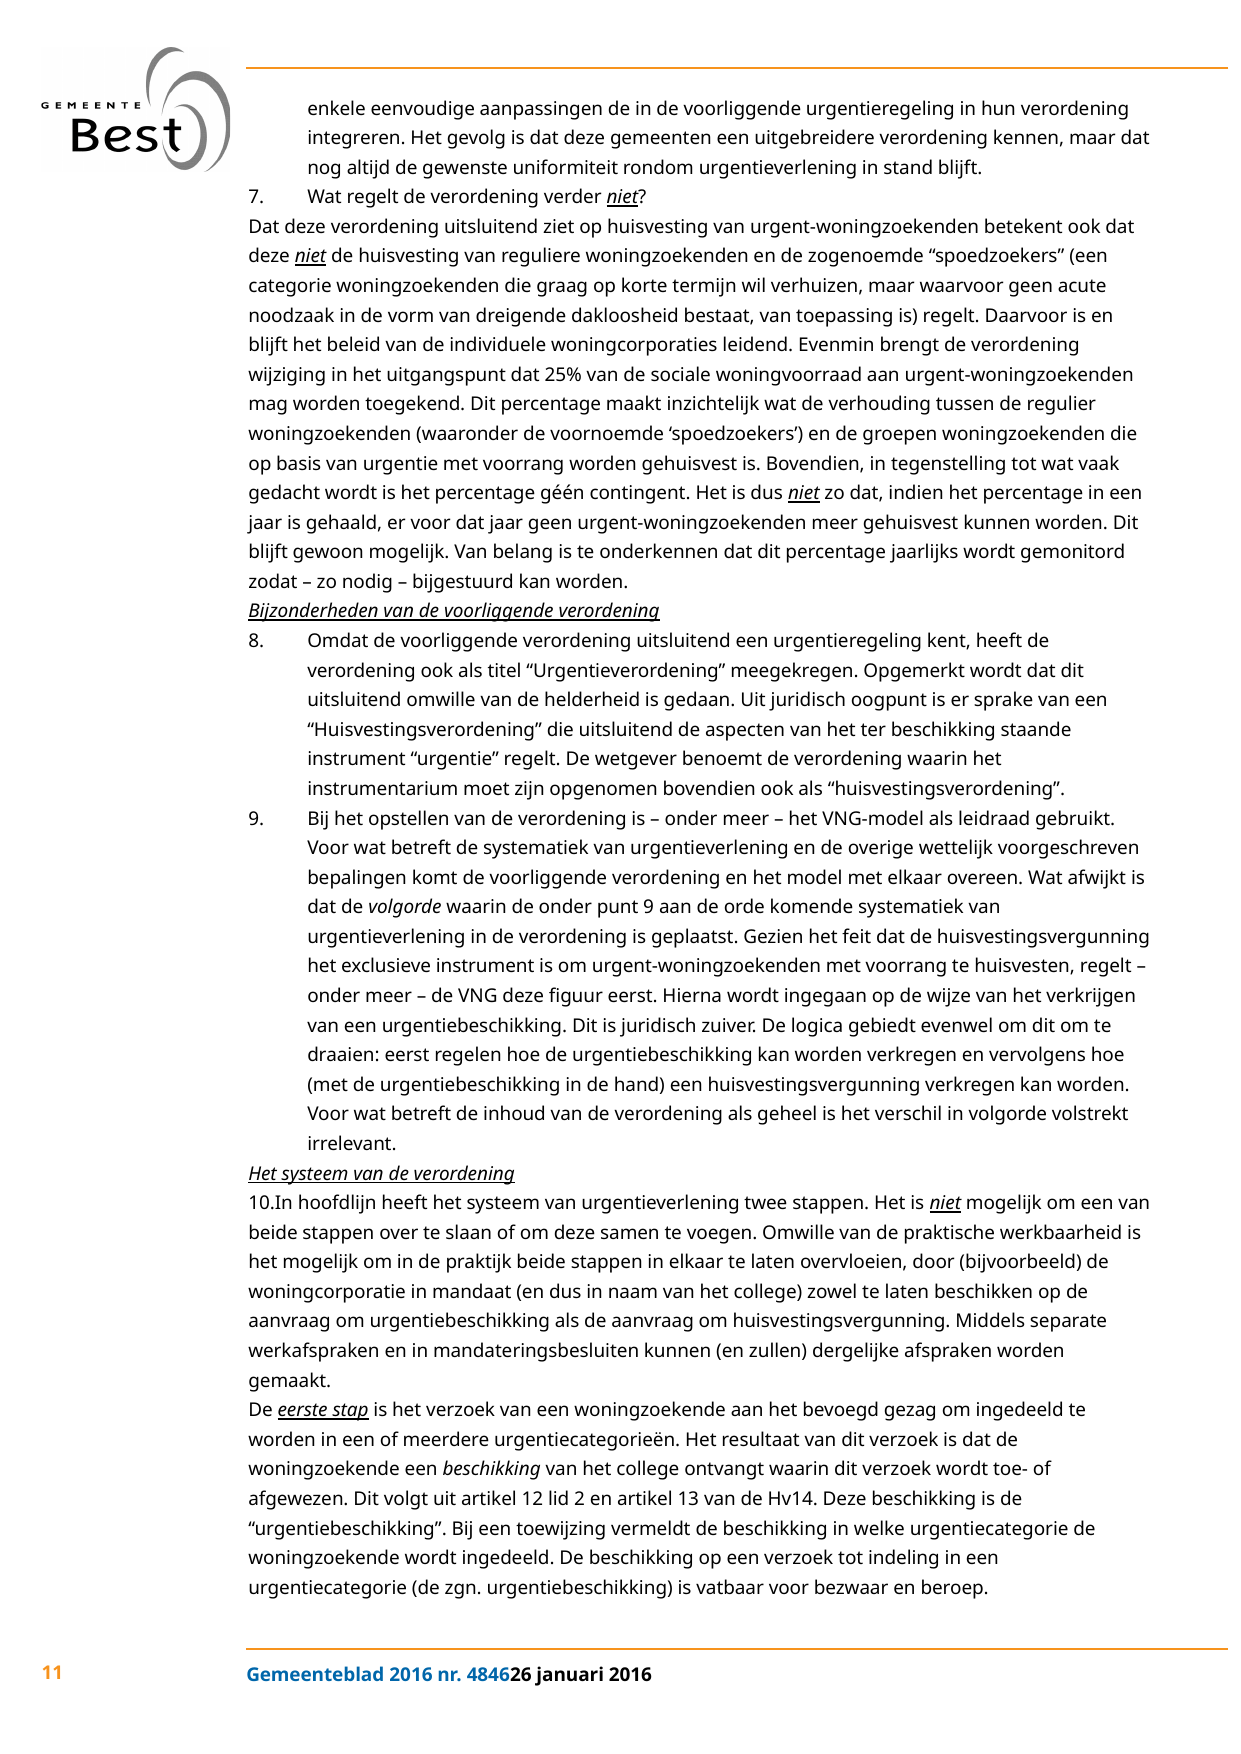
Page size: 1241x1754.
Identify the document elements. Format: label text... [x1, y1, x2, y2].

text 10.In hoofdlijn heeft het systeem van urgentieverlening twee stappen. Het is niet mogelijk om een van beide stappen over te slaan of om deze samen te voegen. Omwille van de praktische werkbaarheid is het mogelijk om in de praktijk beide stappen in elkaar te laten overvloeien, door (bijvoorbeeld) de woningcorporatie in mandaat (en dus in naam van het college) zowel te laten beschikken op de aanvraag om urgentiebeschikking als de aanvraag om huisvestingsvergunning. Middels separate werkafspraken en in mandateringsbesluiten kunnen (en zullen) dergelijke afspraken worden gemaakt. [248, 1189, 1152, 1393]
list enkele eenvoudige aanpassingen de in de voorliggende urgentieregeling in hun verordening integreren. Het gevolg is dat deze gemeenten een uitgebreidere verordening kennen, maar dat nog altijd de gewenste uniformiteit rondom urgentieverlening in stand blijft. [248, 95, 1152, 180]
text Dat deze verordening uitsluitend ziet op huisvesting van urgent-woningzoekenden betekent ook dat deze niet de huisvesting van reguliere woningzoekenden en de zogenoemde “spoedzoekers” (een categorie woningzoekenden die graag op korte termijn wil verhuizen, maar waarvoor geen acute noodzaak in de vorm van dreigende dakloosheid bestaat, van toepassing is) regelt. Daarvoor is en blijft het beleid van de individuele woningcorporaties leidend. Evenmin brengt de verordening wijziging in het uitgangspunt dat 25% van de sociale woningvoorraad aan urgent-woningzoekenden mag worden toegekend. Dit percentage maakt inzichtelijk wat de verhouding tussen de regulier woningzoekenden (waaronder de voornoemde ‘spoedzoekers’) en de groepen woningzoekenden die op basis van urgentie met voorrang worden gehuisvest is. Bovendien, in tegenstelling tot wat vaak gedacht wordt is het percentage géén contingent. Het is dus niet zo dat, indien het percentage in een jaar is gehaald, er voor dat jaar geen urgent-woningzoekenden meer gehuisvest kunnen worden. Dit blijft gewoon mogelijk. Van belang is te onderkennen dat dit percentage jaarlijks wordt gemonitord zodat – zo nodig – bijgestuurd kan worden. [248, 213, 1152, 594]
text De eerste stap is het verzoek van een woningzoekende aan het bevoegd gezag om ingedeeld te worden in een of meerdere urgentiecategorieën. Het resultaat van dit verzoek is dat de woningzoekende een beschikking van het college ontvangt waarin dit verzoek wordt toe- of afgewezen. Dit volgt uit artikel 12 lid 2 en artikel 13 van de Hv14. Deze beschikking is de “urgentiebeschikking”. Bij een toewijzing vermeldt de beschikking in welke urgentiecategorie de woningzoekende wordt ingedeeld. De beschikking op een verzoek tot indeling in een urgentiecategorie (de zgn. urgentiebeschikking) is vatbaar voor bezwaar en beroep. [248, 1396, 1152, 1600]
list Omdat de voorliggende verordening uitsluitend een urgentieregeling kent, heeft de verordening ook als titel “Urgentieverordening” meegekregen. Opgemerkt wordt dat dit uitsluitend omwille van de helderheid is gedaan. Uit juridisch oogpunt is er sprake van een “Huisvestingsverordening” die uitsluitend de aspecten van het ter beschikking staande instrument “urgentie” regelt. De wetgever benoemt de verordening waarin het instrumentarium moet zijn opgenomen bovendien ook als “huisvestingsverordening”. [248, 627, 1152, 801]
picture [41, 47, 231, 172]
list Bij het opstellen van de verordening is – onder meer – het VNG-model als leidraad gebruikt. Voor wat betreft de systematiek van urgentieverlening en de overige wettelijk voorgeschreven bepalingen komt de voorliggende verordening en het model met elkaar overeen. Wat afwijkt is dat de volgorde waarin de onder punt 9 aan de orde komende systematiek van urgentieverlening in de verordening is geplaatst. Gezien het feit dat de huisvestingsvergunning het exclusieve instrument is om urgent-woningzoekenden met voorrang te huisvesten, regelt – onder meer – de VNG deze figuur eerst. Hierna wordt ingegaan op de wijze van het verkrijgen van een urgentiebeschikking. Dit is juridisch zuiver. De logica gebiedt evenwel om dit om te draaien: eerst regelen hoe de urgentiebeschikking kan worden verkregen en vervolgens hoe (met de urgentiebeschikking in de hand) een huisvestingsvergunning verkregen kan worden. Voor wat betreft de inhoud van de verordening als geheel is het verschil in volgorde volstrekt irrelevant. [248, 805, 1152, 1156]
text Bijzonderheden van de voorliggende verordening [248, 598, 1152, 623]
text Het systeem van de verordening [248, 1160, 1152, 1186]
list Wat regelt de verordening verder niet? [248, 183, 1152, 209]
